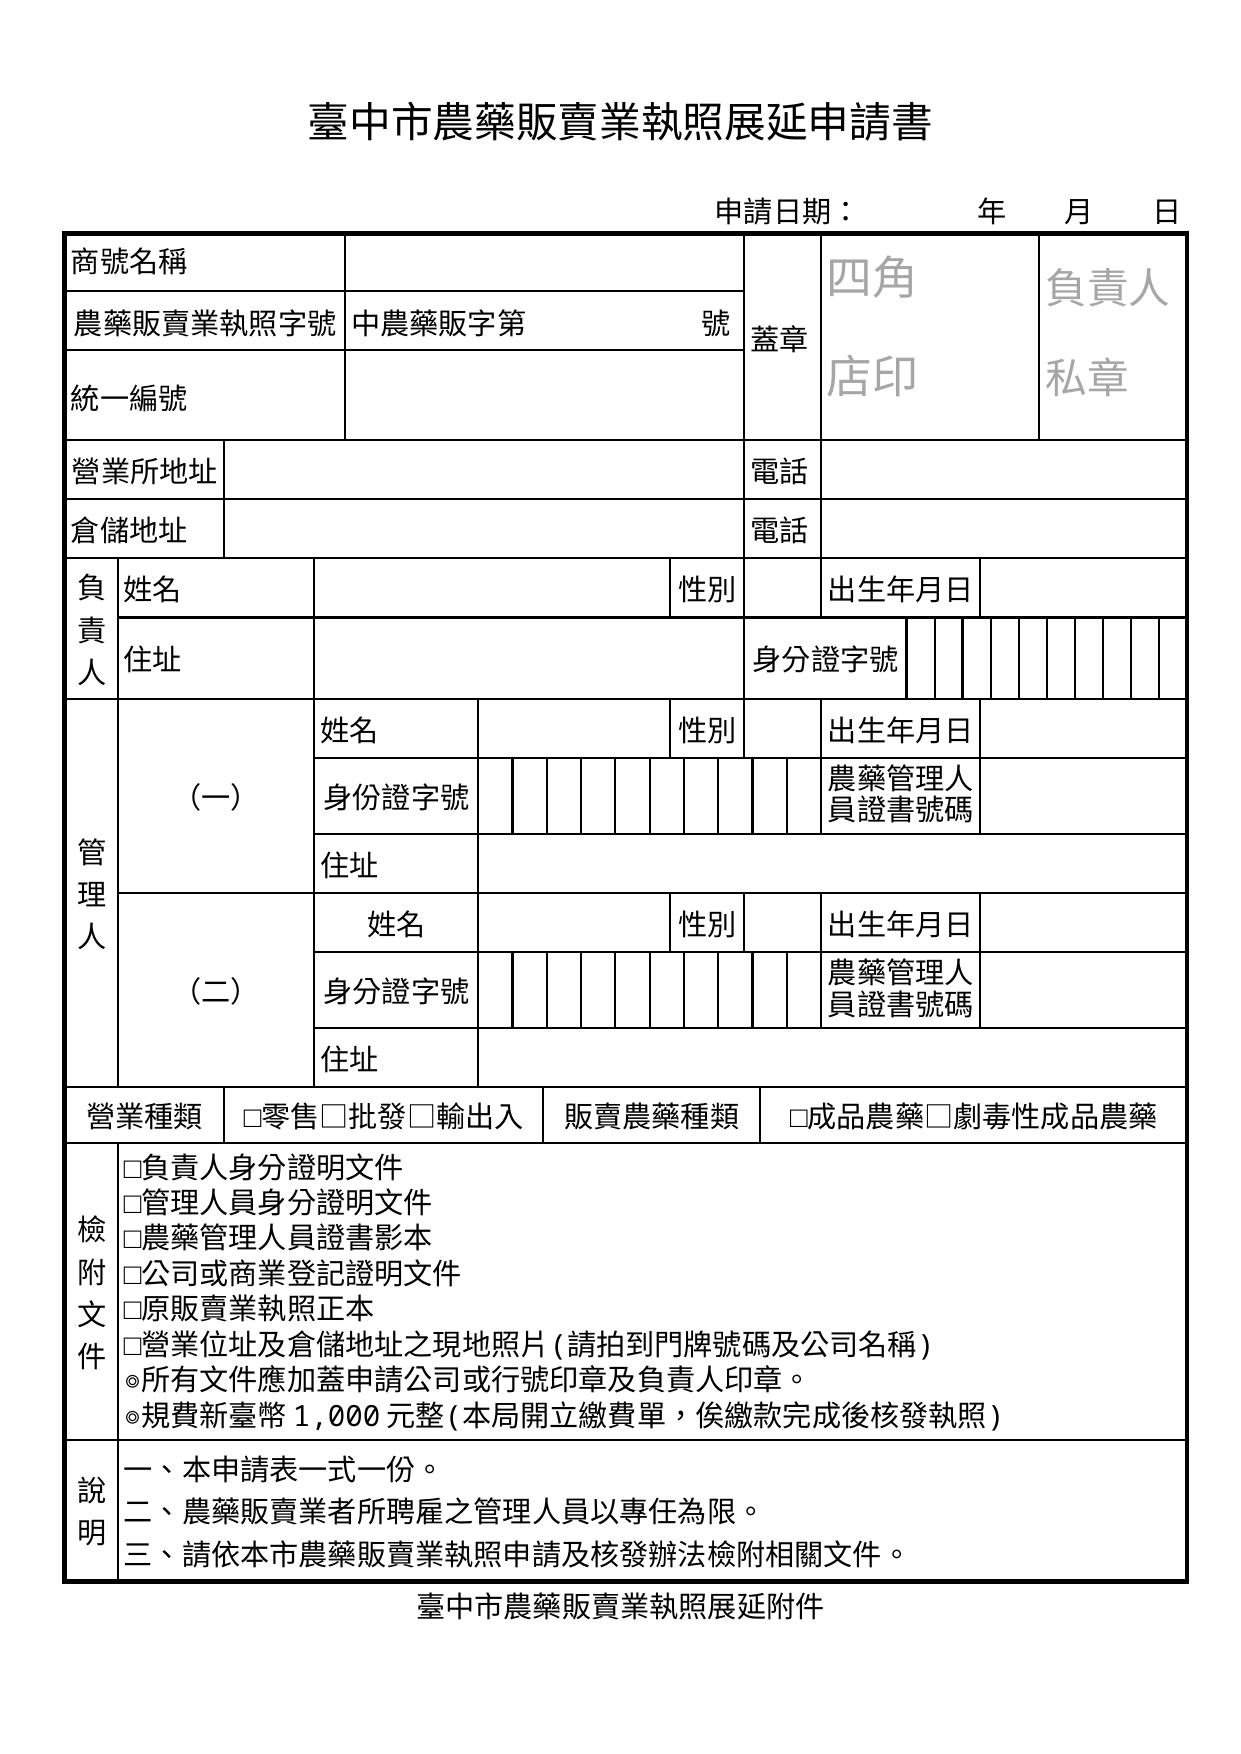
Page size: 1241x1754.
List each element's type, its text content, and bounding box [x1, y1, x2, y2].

table_cell □零售□批發□輸出入 [225, 1088, 542, 1142]
table_cell □負責人身分證明文件 □管理人員身分證明文件 □農藥管理人員證書影本 □公司或商業登記證明文件 □原販賣業執照正本 □營業位址及倉儲地址之現地照片(請拍到門牌號碼及公司名稱) ◎所有文件應加蓋申請公司或行號印章及負責人印章。 ◎規費新臺幣1,000元整(本局開立繳費單，俟繳款完成後核發執照) [119, 1144, 1185, 1439]
table_cell [582, 953, 614, 1027]
table_cell 姓名 [315, 894, 477, 951]
table_cell [651, 759, 683, 833]
table_cell [479, 835, 1185, 892]
table_cell [225, 500, 743, 557]
table_cell [981, 759, 1185, 833]
table_cell [1160, 619, 1185, 698]
table_cell [479, 759, 511, 833]
table_cell [1132, 619, 1158, 698]
table_cell 姓名 [119, 559, 313, 616]
text 臺中市農藥販賣業執照展延附件 [59, 1584, 1181, 1626]
table_cell 販賣農藥種類 [544, 1088, 759, 1142]
table_cell 身分證字號 [745, 619, 905, 698]
table_cell 負責人 [67, 559, 117, 698]
table_cell 電話 [745, 441, 820, 498]
table_cell [1104, 619, 1130, 698]
table_cell 住址 [315, 835, 477, 892]
table_cell [616, 759, 649, 833]
table_cell 電話 [745, 500, 820, 557]
table_cell [981, 700, 1185, 757]
table_cell 中農藥販字第 號 [346, 292, 743, 349]
table_cell [1048, 619, 1074, 698]
table_cell [1020, 619, 1046, 698]
table_cell 性別 [671, 700, 743, 757]
table_header 四角 店印 [822, 236, 1038, 439]
table_cell [992, 619, 1018, 698]
text 臺中市農藥販賣業執照展延申請書 [59, 89, 1181, 149]
table_cell 農藥管理人員證書號碼 [822, 953, 979, 1027]
table_header 蓋章 [745, 236, 820, 439]
table_cell [745, 894, 820, 951]
table_cell [514, 759, 546, 833]
table_cell [754, 759, 786, 833]
table_cell （二） [119, 894, 313, 1086]
table_cell [685, 759, 717, 833]
table_cell 姓名 [315, 700, 477, 757]
text 申請日期： 年 月 日 [59, 189, 1181, 231]
table_cell 性別 [671, 559, 743, 616]
table_cell [548, 953, 580, 1027]
table_cell （一） [119, 700, 313, 892]
table_cell [315, 559, 669, 616]
table_cell [315, 619, 743, 698]
table_header [346, 236, 743, 290]
table_cell [754, 953, 786, 1027]
table_cell 出生年月日 [822, 894, 979, 951]
table_cell [479, 953, 511, 1027]
table_cell [745, 700, 820, 757]
table_cell 倉儲地址 [67, 500, 223, 557]
table_cell [616, 953, 649, 1027]
table_cell [822, 500, 1185, 557]
table_cell 住址 [315, 1029, 477, 1086]
table_cell 說明 [67, 1441, 117, 1579]
table_cell [479, 894, 669, 951]
table_cell [685, 953, 717, 1027]
table_cell 農藥管理人員證書號碼 [822, 759, 979, 833]
table_cell [582, 759, 614, 833]
table_cell [788, 759, 820, 833]
table_cell 身份證字號 [315, 759, 477, 833]
table_cell 農藥販賣業執照字號 [67, 292, 344, 349]
table_cell [981, 953, 1185, 1027]
table_cell [908, 619, 934, 698]
table_cell [225, 441, 743, 498]
table_cell 統一編號 [67, 351, 344, 439]
table_cell [936, 619, 961, 698]
table_cell [479, 1029, 1185, 1086]
table_cell [981, 894, 1185, 951]
table_cell [479, 700, 669, 757]
table_cell [651, 953, 683, 1027]
table_header 負責人私章 [1040, 236, 1185, 439]
table_cell [346, 351, 743, 439]
table_cell 身分證字號 [315, 953, 477, 1027]
table_cell 營業所地址 [67, 441, 223, 498]
table_cell [548, 759, 580, 833]
table_cell [1076, 619, 1102, 698]
table_cell [514, 953, 546, 1027]
table_cell □成品農藥□劇毒性成品農藥 [761, 1088, 1185, 1142]
table_cell 住址 [119, 619, 313, 698]
table_cell [788, 953, 820, 1027]
table_cell 出生年月日 [822, 700, 979, 757]
table_cell [719, 759, 751, 833]
table_cell [822, 441, 1185, 498]
table_cell [981, 559, 1185, 616]
table_cell 一、本申請表一式一份。 二、農藥販賣業者所聘雇之管理人員以專任為限。 三、請依本市農藥販賣業執照申請及核發辦法檢附相關文件。 [119, 1441, 1185, 1579]
table_cell 出生年月日 [822, 559, 979, 616]
table_cell 性別 [671, 894, 743, 951]
table_cell [964, 619, 990, 698]
table_cell [719, 953, 751, 1027]
table_cell 管理人 [67, 700, 117, 1086]
table_header 商號名稱 [67, 236, 344, 290]
table_cell 營業種類 [67, 1088, 223, 1142]
table_cell 檢附文件 [67, 1144, 117, 1439]
table_cell [745, 559, 820, 616]
